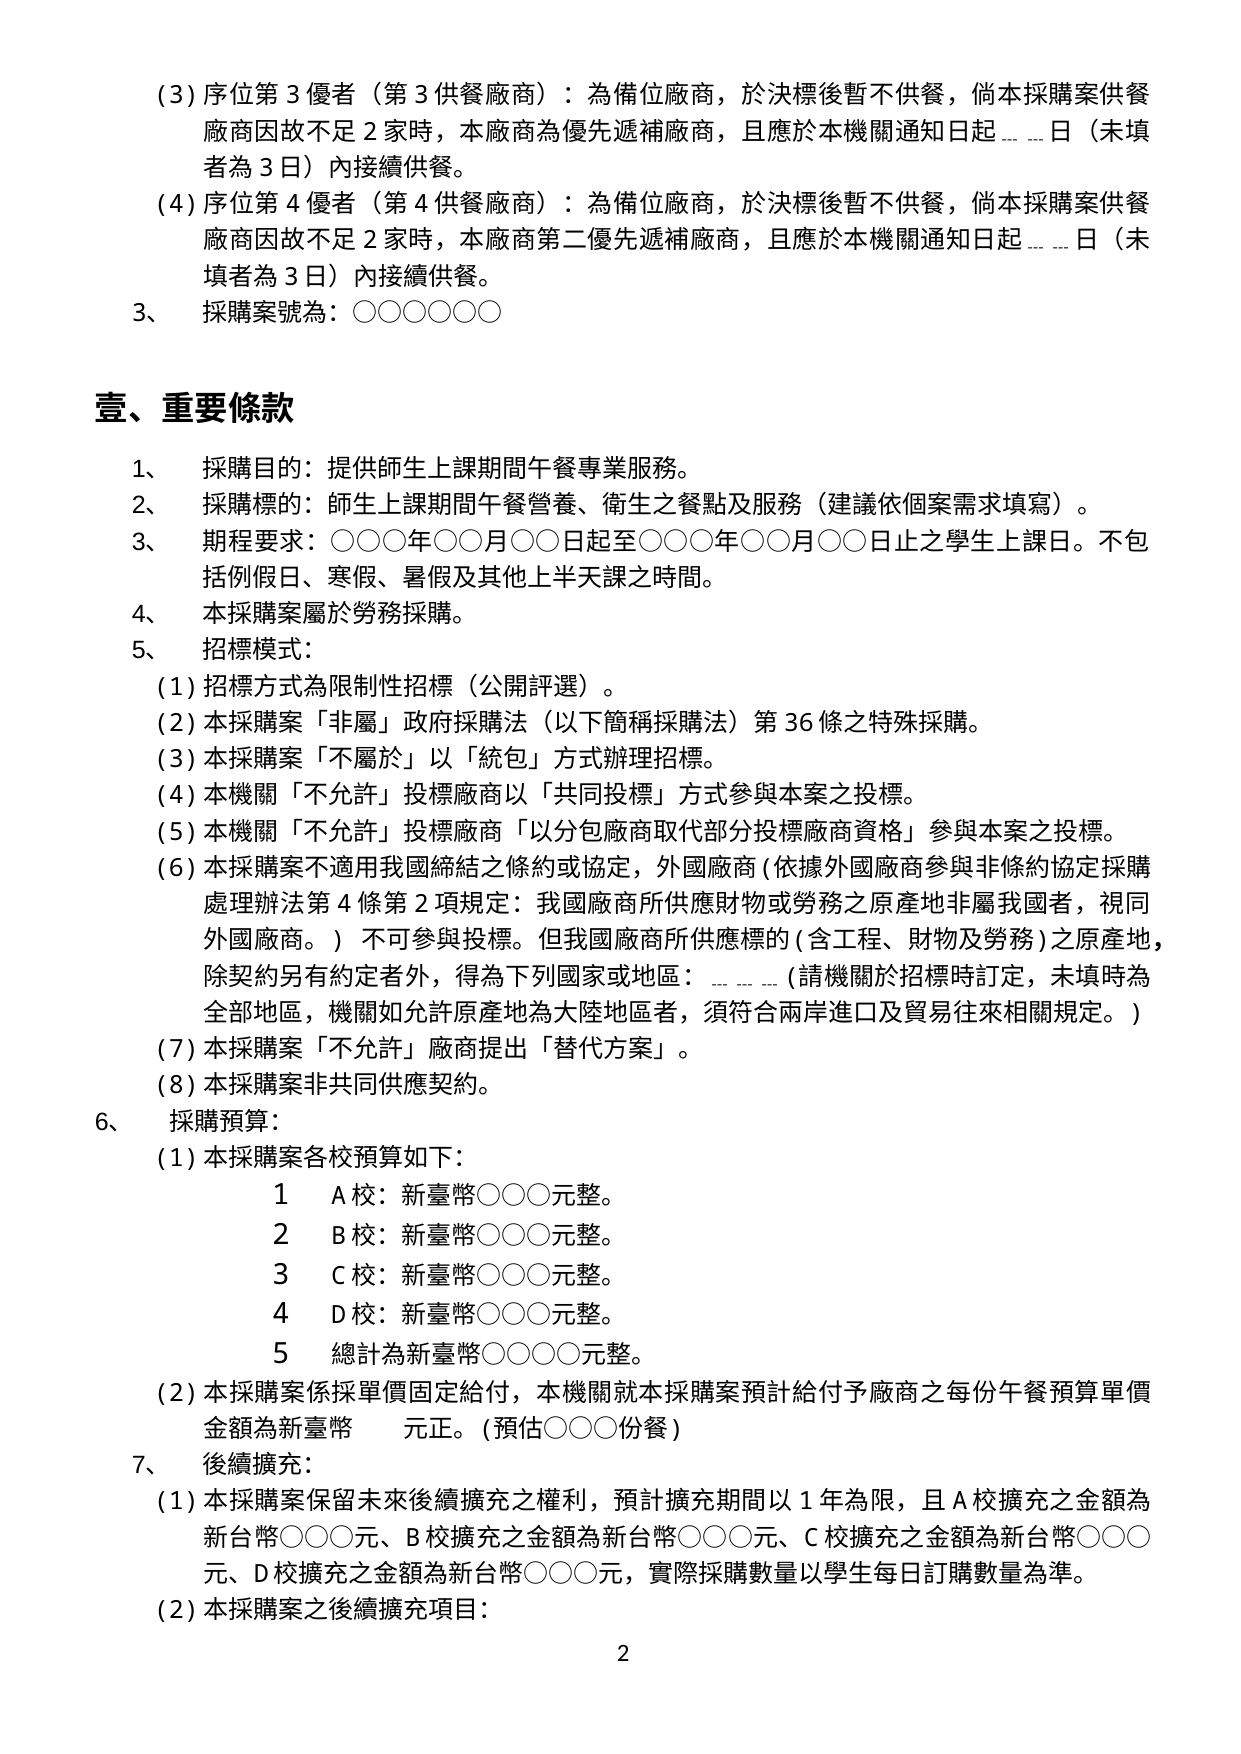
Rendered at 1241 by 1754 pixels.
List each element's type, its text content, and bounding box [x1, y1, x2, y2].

list 本採購案不適用我國締結之條約或協定，外國廠商(依據外國廠商參與非條約協定採購處理辦法第4條第2項規定：我國廠商所供應財物或勞務之原產地非屬我國者，視同外國廠商。) 不可參與投標。但我國廠商所供應標的(含工程、財物及勞務)之原產地，除契約另有約定者外，得為下列國家或地區：﹍﹍﹍(請機關於招標時訂定，未填時為全部地區，機關如允許原產地為大陸地區者，須符合兩岸進口及貿易往來相關規定。) [153, 847, 1152, 1028]
list 採購案號為：○○○○○○ [132, 292, 1152, 329]
list 採購目的：提供師生上課期間午餐專業服務。 [132, 448, 1152, 485]
list C校：新臺幣○○○元整。 [272, 1253, 1152, 1293]
list 後續擴充： [132, 1444, 1152, 1481]
list 招標方式為限制性招標（公開評選）。 [153, 666, 1152, 702]
list 本採購案屬於勞務採購。 [132, 593, 1152, 630]
list 本採購案「非屬」政府採購法（以下簡稱採購法）第36條之特殊採購。 [153, 702, 1152, 738]
list 本機關「不允許」投標廠商「以分包廠商取代部分投標廠商資格」參與本案之投標。 [153, 811, 1152, 847]
list 總計為新臺幣○○○○元整。 [272, 1332, 1152, 1372]
list 本採購案「不允許」廠商提出「替代方案」。 [153, 1028, 1152, 1065]
list D校：新臺幣○○○元整。 [272, 1293, 1152, 1332]
list 本採購案非共同供應契約。 [153, 1065, 1152, 1101]
list 本採購案「不屬於」以「統包」方式辦理招標。 [153, 738, 1152, 775]
list 序位第4優者（第4供餐廠商）：為備位廠商，於決標後暫不供餐，倘本採購案供餐廠商因故不足2家時，本廠商第二優先遞補廠商，且應於本機關通知日起﹍﹍日（未填者為3日）內接續供餐。 [153, 184, 1152, 292]
list 本採購案係採單價固定給付，本機關就本採購案預計給付予廠商之每份午餐預算單價金額為新臺幣 元正。(預估○○○份餐) [153, 1372, 1152, 1444]
list 序位第3優者（第3供餐廠商）：為備位廠商，於決標後暫不供餐，倘本採購案供餐廠商因故不足2家時，本廠商為優先遞補廠商，且應於本機關通知日起﹍﹍日（未填者為3日）內接續供餐。 [153, 75, 1152, 184]
list 招標模式： [132, 630, 1152, 666]
list B校：新臺幣○○○元整。 [272, 1213, 1152, 1253]
list 本機關「不允許」投標廠商以「共同投標」方式參與本案之投標。 [153, 775, 1152, 811]
list 期程要求：○○○年○○月○○日起至○○○年○○月○○日止之學生上課日。不包括例假日、寒假、暑假及其他上半天課之時間。 [132, 521, 1152, 593]
list 本採購案各校預算如下： [153, 1137, 1152, 1173]
subtitle 壹、重要條款 [94, 382, 1138, 430]
list 採購預算： [94, 1101, 1138, 1137]
list 本採購案之後續擴充項目： [153, 1589, 1152, 1626]
list A校：新臺幣○○○元整。 [272, 1173, 1152, 1213]
list 採購標的：師生上課期間午餐營養、衛生之餐點及服務（建議依個案需求填寫）。 [132, 485, 1152, 521]
list 本採購案保留未來後續擴充之權利，預計擴充期間以1年為限，且A校擴充之金額為新台幣○○○元、B校擴充之金額為新台幣○○○元、C校擴充之金額為新台幣○○○元、D校擴充之金額為新台幣○○○元，實際採購數量以學生每日訂購數量為準。 [153, 1481, 1152, 1589]
